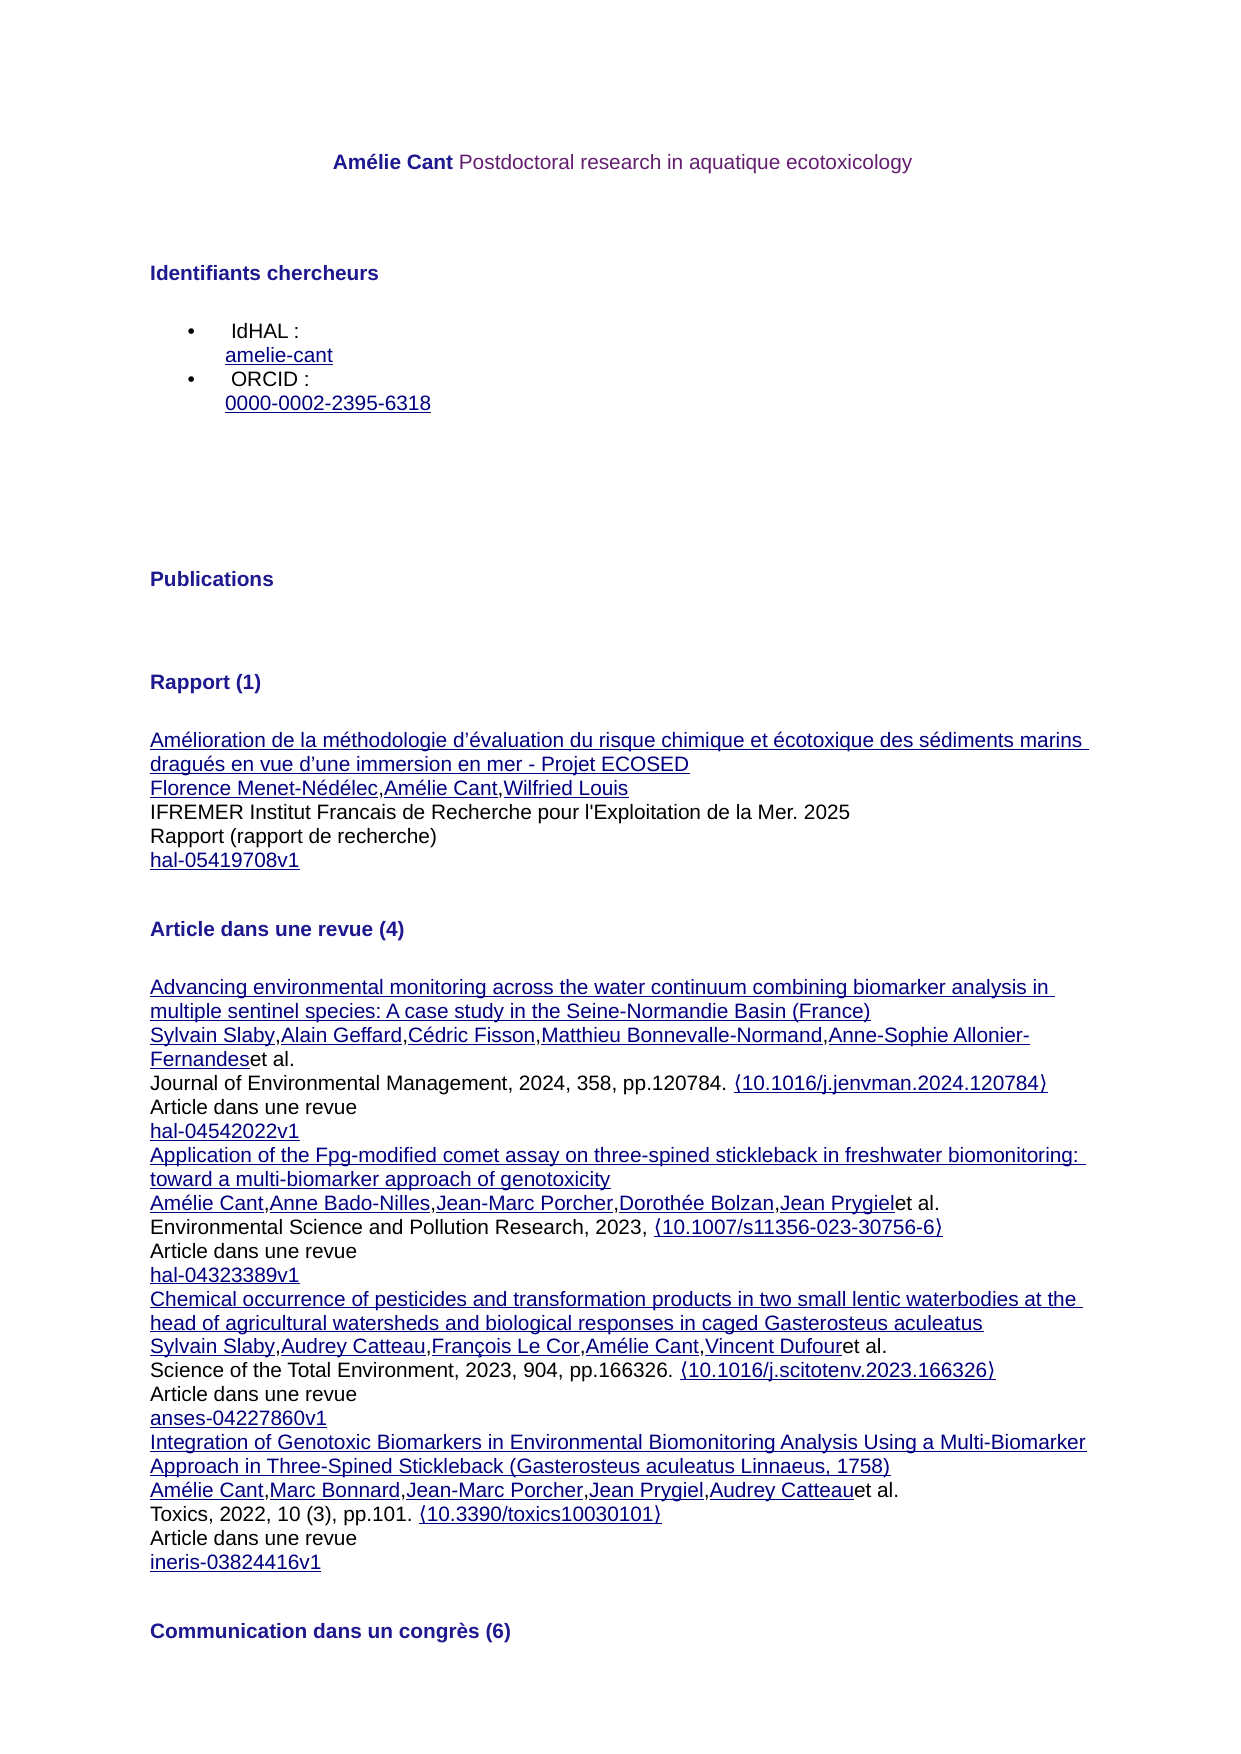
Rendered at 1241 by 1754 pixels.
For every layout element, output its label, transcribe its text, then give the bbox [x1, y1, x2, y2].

subtitle Rapport (1) [150, 670, 1090, 694]
subtitle Communication dans un congrès (6) [150, 1619, 1090, 1643]
table_cell Chemical occurrence of pesticides and transformation products in two small lentic waterbodies at the head of agricultural watersheds and biological responses in caged Gasterosteus aculeatus Sylvain Slaby,Audrey Catteau,François Le Cor,Amélie Cant,Vincent Dufouret al. Science of the Total Environment, 2023, 904, pp.166326. ⟨10.1016/j.scitotenv.2023.166326⟩ Article dans une revue anses-04227860v1 [150, 1286, 1090, 1430]
subtitle Publications [150, 567, 1090, 591]
list 0000-0002-2395-6318 [187, 391, 1090, 414]
table_header Amélioration de la méthodologie d’évaluation du risque chimique et écotoxique des sédiments marins dragués en vue d’une immersion en mer - Projet ECOSED Florence Menet-Nédélec,Amélie Cant,Wilfried Louis IFREMER Institut Francais de Recherche pour l'Exploitation de la Mer. 2025 Rapport (rapport de recherche) hal-05419708v1 [150, 728, 1090, 872]
list ORCID : [187, 367, 1090, 391]
table_header Advancing environmental monitoring across the water continuum combining biomarker analysis in multiple sentinel species: A case study in the Seine-Normandie Basin (France) Sylvain Slaby,Alain Geffard,Cédric Fisson,Matthieu Bonnevalle-Normand,Anne-Sophie Allonier-Fernandeset al. Journal of Environmental Management, 2024, 358, pp.120784. ⟨10.1016/j.jenvman.2024.120784⟩ Article dans une revue hal-04542022v1 [150, 975, 1090, 1143]
subtitle Identifiants chercheurs [150, 260, 1090, 284]
subtitle Article dans une revue (4) [150, 917, 1090, 941]
table_cell Application of the Fpg-modified comet assay on three-spined stickleback in freshwater biomonitoring: toward a multi-biomarker approach of genotoxicity Amélie Cant,Anne Bado-Nilles,Jean-Marc Porcher,Dorothée Bolzan,Jean Prygielet al. Environmental Science and Pollution Research, 2023, ⟨10.1007/s11356-023-30756-6⟩ Article dans une revue hal-04323389v1 [150, 1143, 1090, 1286]
list amelie-cant [187, 343, 1090, 367]
list IdHAL : [187, 319, 1090, 343]
table_cell Integration of Genotoxic Biomarkers in Environmental Biomonitoring Analysis Using a Multi-Biomarker Approach in Three-Spined Stickleback (Gasterosteus aculeatus Linnaeus, 1758) Amélie Cant,Marc Bonnard,Jean-Marc Porcher,Jean Prygiel,Audrey Catteauet al. Toxics, 2022, 10 (3), pp.101. ⟨10.3390/toxics10030101⟩ Article dans une revue ineris-03824416v1 [150, 1430, 1090, 1574]
subtitle Amélie Cant Postdoctoral research in aquatique ecotoxicology [150, 150, 1090, 174]
